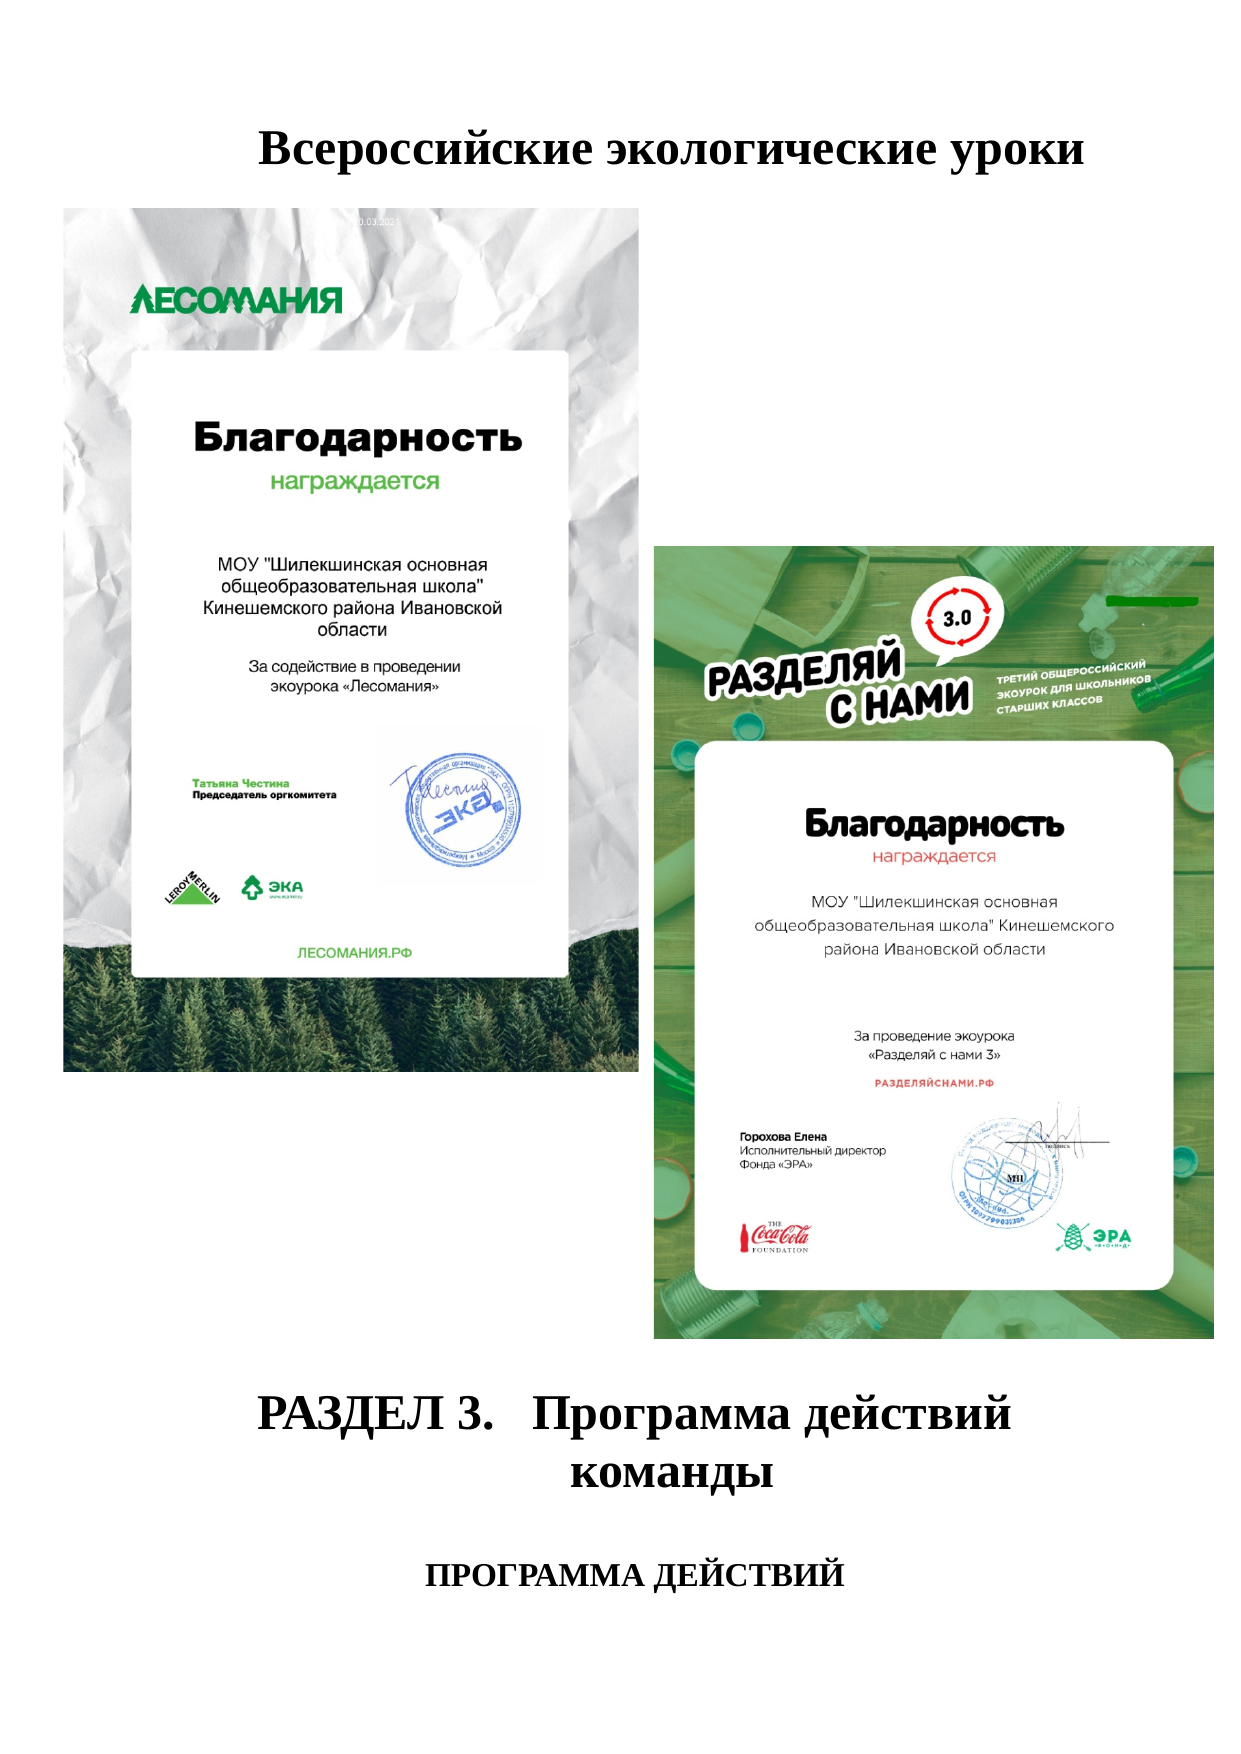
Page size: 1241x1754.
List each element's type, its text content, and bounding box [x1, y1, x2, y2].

text РАЗДЕЛ 3. Программа действий [118, 1383, 1152, 1441]
picture [63, 208, 639, 1072]
text ПРОГРАММА ДЕЙСТВИЙ [118, 1556, 1152, 1594]
text Всероссийские экологические уроки [193, 118, 1152, 176]
picture [653, 546, 1214, 1339]
text команды [193, 1441, 1152, 1498]
